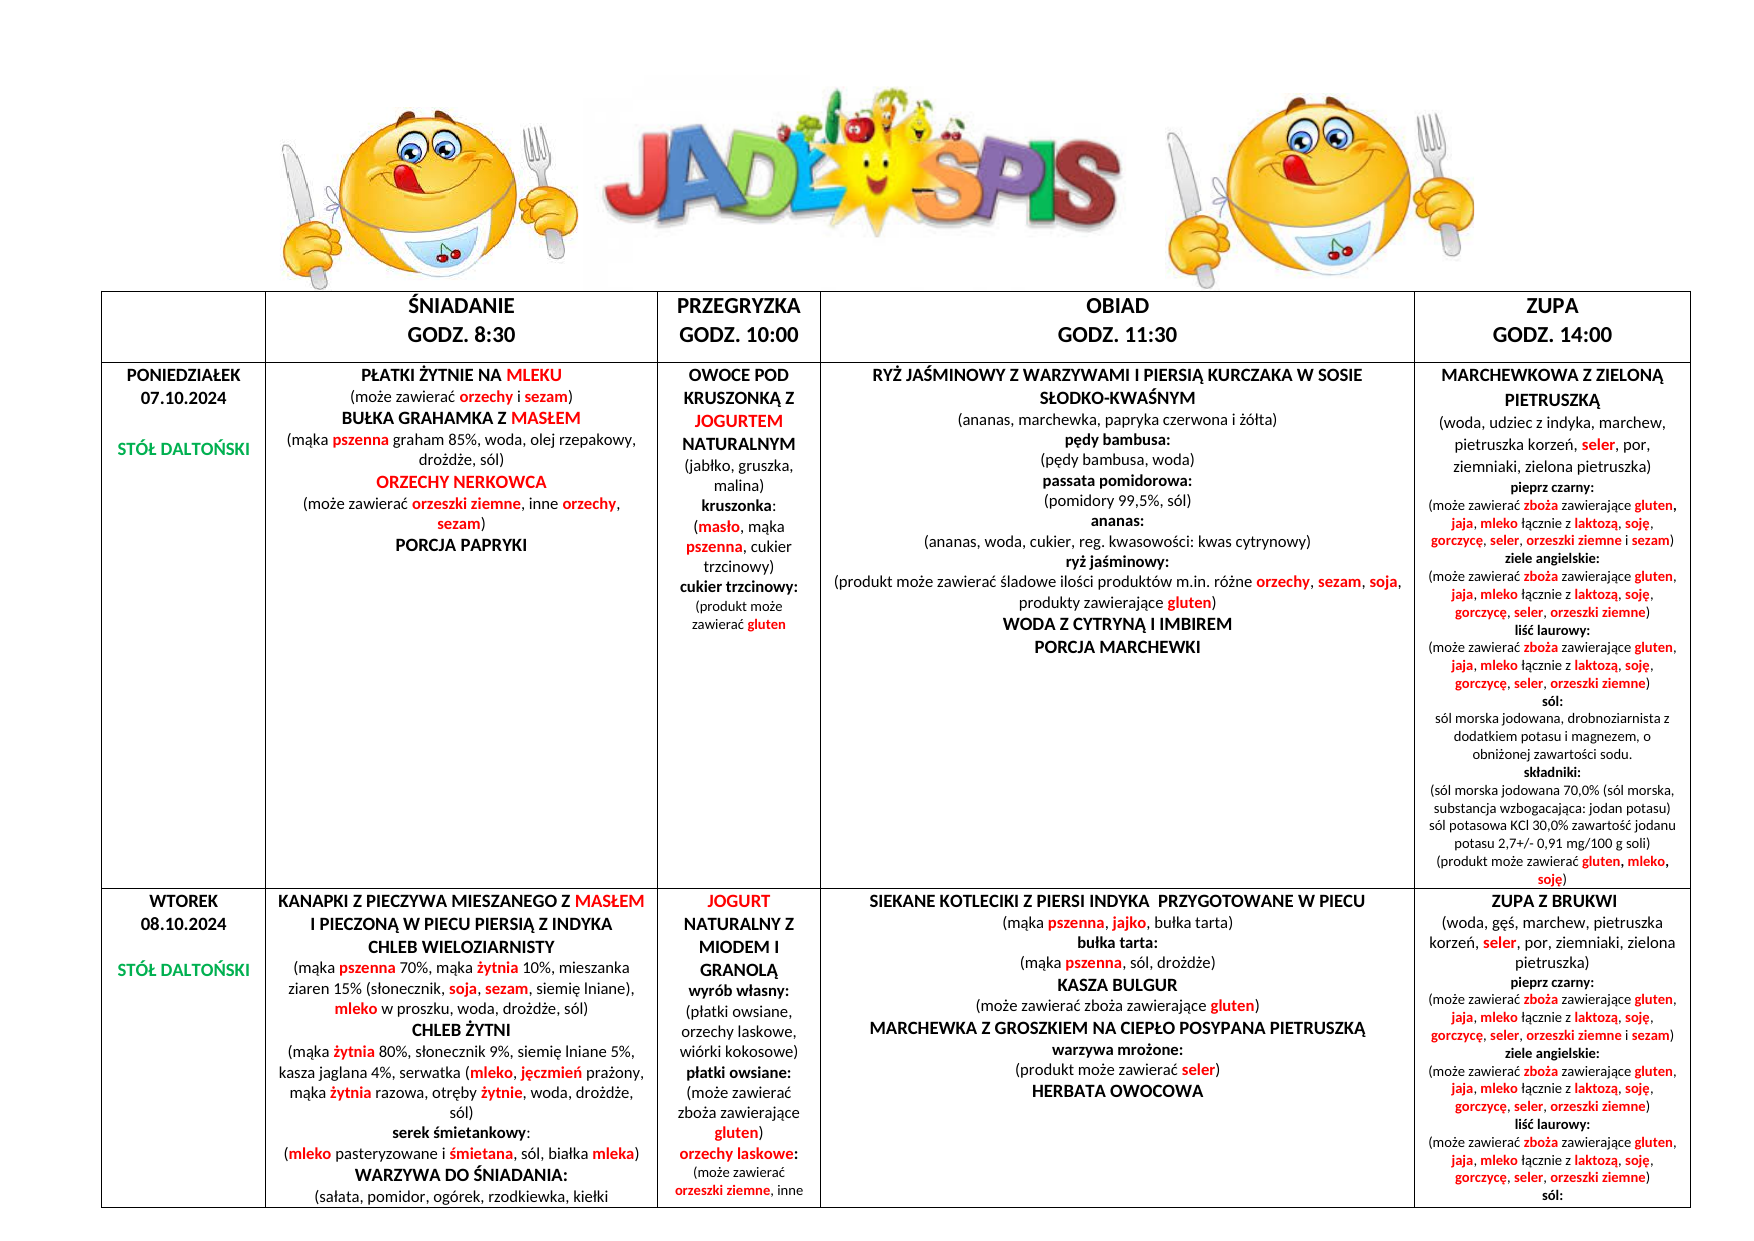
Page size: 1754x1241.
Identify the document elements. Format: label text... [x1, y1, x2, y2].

table_cell ZUPA Z BRUKWI (woda, gęś, marchew, pietruszka korzeń, seler, por, ziemniaki, zielona pietruszka) pieprz czarny: (może zawierać zboża zawierające gluten, jaja, mleko łącznie z laktozą, soję, gorczycę, seler, orzeszki ziemne i sezam) ziele angielskie: (może zawierać zboża zawierające gluten, jaja, mleko łącznie z laktozą, soję, gorczycę, seler, orzeszki ziemne) liść laurowy: (może zawierać zboża zawierające gluten, jaja, mleko łącznie z laktozą, soję, gorczycę, seler, orzeszki ziemne) sól: [1415, 889, 1690, 1207]
table_header ZUPA GODZ. 14:00 [1415, 292, 1690, 362]
table_cell SIEKANE KOTLECIKI Z PIERSI INDYKA PRZYGOTOWANE W PIECU (mąka pszenna, jajko, bułka tarta) bułka tarta: (mąka pszenna, sól, drożdże) KASZA BULGUR (może zawierać zboża zawierające gluten) MARCHEWKA Z GROSZKIEM NA CIEPŁO POSYPANA PIETRUSZKĄ warzywa mrożone: (produkt może zawierać seler) HERBATA OWOCOWA [821, 889, 1414, 1207]
picture [582, 75, 1161, 291]
table_header PRZEGRYZKA GODZ. 10:00 [658, 292, 820, 362]
table_cell MARCHEWKOWA Z ZIELONĄ PIETRUSZKĄ (woda, udziec z indyka, marchew, pietruszka korzeń, seler, por, ziemniaki, zielona pietruszka) pieprz czarny: (może zawierać zboża zawierające gluten, jaja, mleko łącznie z laktozą, soję, gorczycę, seler, orzeszki ziemne i sezam) ziele angielskie: (może zawierać zboża zawierające gluten, jaja, mleko łącznie z laktozą, soję, gorczycę, seler, orzeszki ziemne) liść laurowy: (może zawierać zboża zawierające gluten, jaja, mleko łącznie z laktozą, soję, gorczycę, seler, orzeszki ziemne) sól: sól morska jodowana, drobnoziarnista z dodatkiem potasu i magnezem, o obniżonej zawartości sodu. składniki: (sól morska jodowana 70,0% (sól morska, substancja wzbogacająca: jodan potasu) sól potasowa KCl 30,0% zawartość jodanu potasu 2,7+/- 0,91 mg/100 g soli) (produkt może zawierać gluten, mleko, soję) [1415, 363, 1690, 888]
table_header ŚNIADANIE GODZ. 8:30 [266, 292, 657, 362]
table_cell WTOREK 08.10.2024 STÓŁ DALTOŃSKI [102, 889, 265, 1207]
picture [1165, 93, 1475, 291]
table_cell KANAPKI Z PIECZYWA MIESZANEGO Z MASŁEM I PIECZONĄ W PIECU PIERSIĄ Z INDYKA CHLEB WIELOZIARNISTY (mąka pszenna 70%, mąka żytnia 10%, mieszanka ziaren 15% (słonecznik, soja, sezam, siemię lniane), mleko w proszku, woda, drożdże, sól) CHLEB ŻYTNI (mąka żytnia 80%, słonecznik 9%, siemię lniane 5%, kasza jaglana 4%, serwatka (mleko, jęczmień prażony, mąka żytnia razowa, otręby żytnie, woda, drożdże, sól) serek śmietankowy: (mleko pasteryzowane i śmietana, sól, białka mleka) WARZYWA DO ŚNIADANIA: (sałata, pomidor, ogórek, rzodkiewka, kiełki [266, 889, 657, 1207]
table_cell PONIEDZIAŁEK 07.10.2024 STÓŁ DALTOŃSKI [102, 363, 265, 888]
table_cell JOGURT NATURALNY Z MIODEM I GRANOLĄ wyrób własny: (płatki owsiane, orzechy laskowe, wiórki kokosowe) płatki owsiane: (może zawierać zboża zawierające gluten) orzechy laskowe: (może zawierać orzeszki ziemne, inne [658, 889, 820, 1207]
table_header [102, 292, 265, 362]
table_header OBIAD GODZ. 11:30 [821, 292, 1414, 362]
table_cell OWOCE POD KRUSZONKĄ Z JOGURTEM NATURALNYM (jabłko, gruszka, malina) kruszonka: (masło, mąka pszenna, cukier trzcinowy) cukier trzcinowy: (produkt może zawierać gluten [658, 363, 820, 888]
table_cell RYŻ JAŚMINOWY Z WARZYWAMI I PIERSIĄ KURCZAKA W SOSIE SŁODKO-KWAŚNYM (ananas, marchewka, papryka czerwona i żółta) pędy bambusa: (pędy bambusa, woda) passata pomidorowa: (pomidory 99,5%, sól) ananas: (ananas, woda, cukier, reg. kwasowości: kwas cytrynowy) ryż jaśminowy: (produkt może zawierać śladowe ilości produktów m.in. różne orzechy, sezam, soja, produkty zawierające gluten) WODA Z CYTRYNĄ I IMBIREM PORCJA MARCHEWKI [821, 363, 1414, 888]
picture [279, 107, 579, 291]
table_cell PŁATKI ŻYTNIE NA MLEKU (może zawierać orzechy i sezam) BUŁKA GRAHAMKA Z MASŁEM (mąka pszenna graham 85%, woda, olej rzepakowy, drożdże, sól) ORZECHY NERKOWCA (może zawierać orzeszki ziemne, inne orzechy, sezam) PORCJA PAPRYKI [266, 363, 657, 888]
